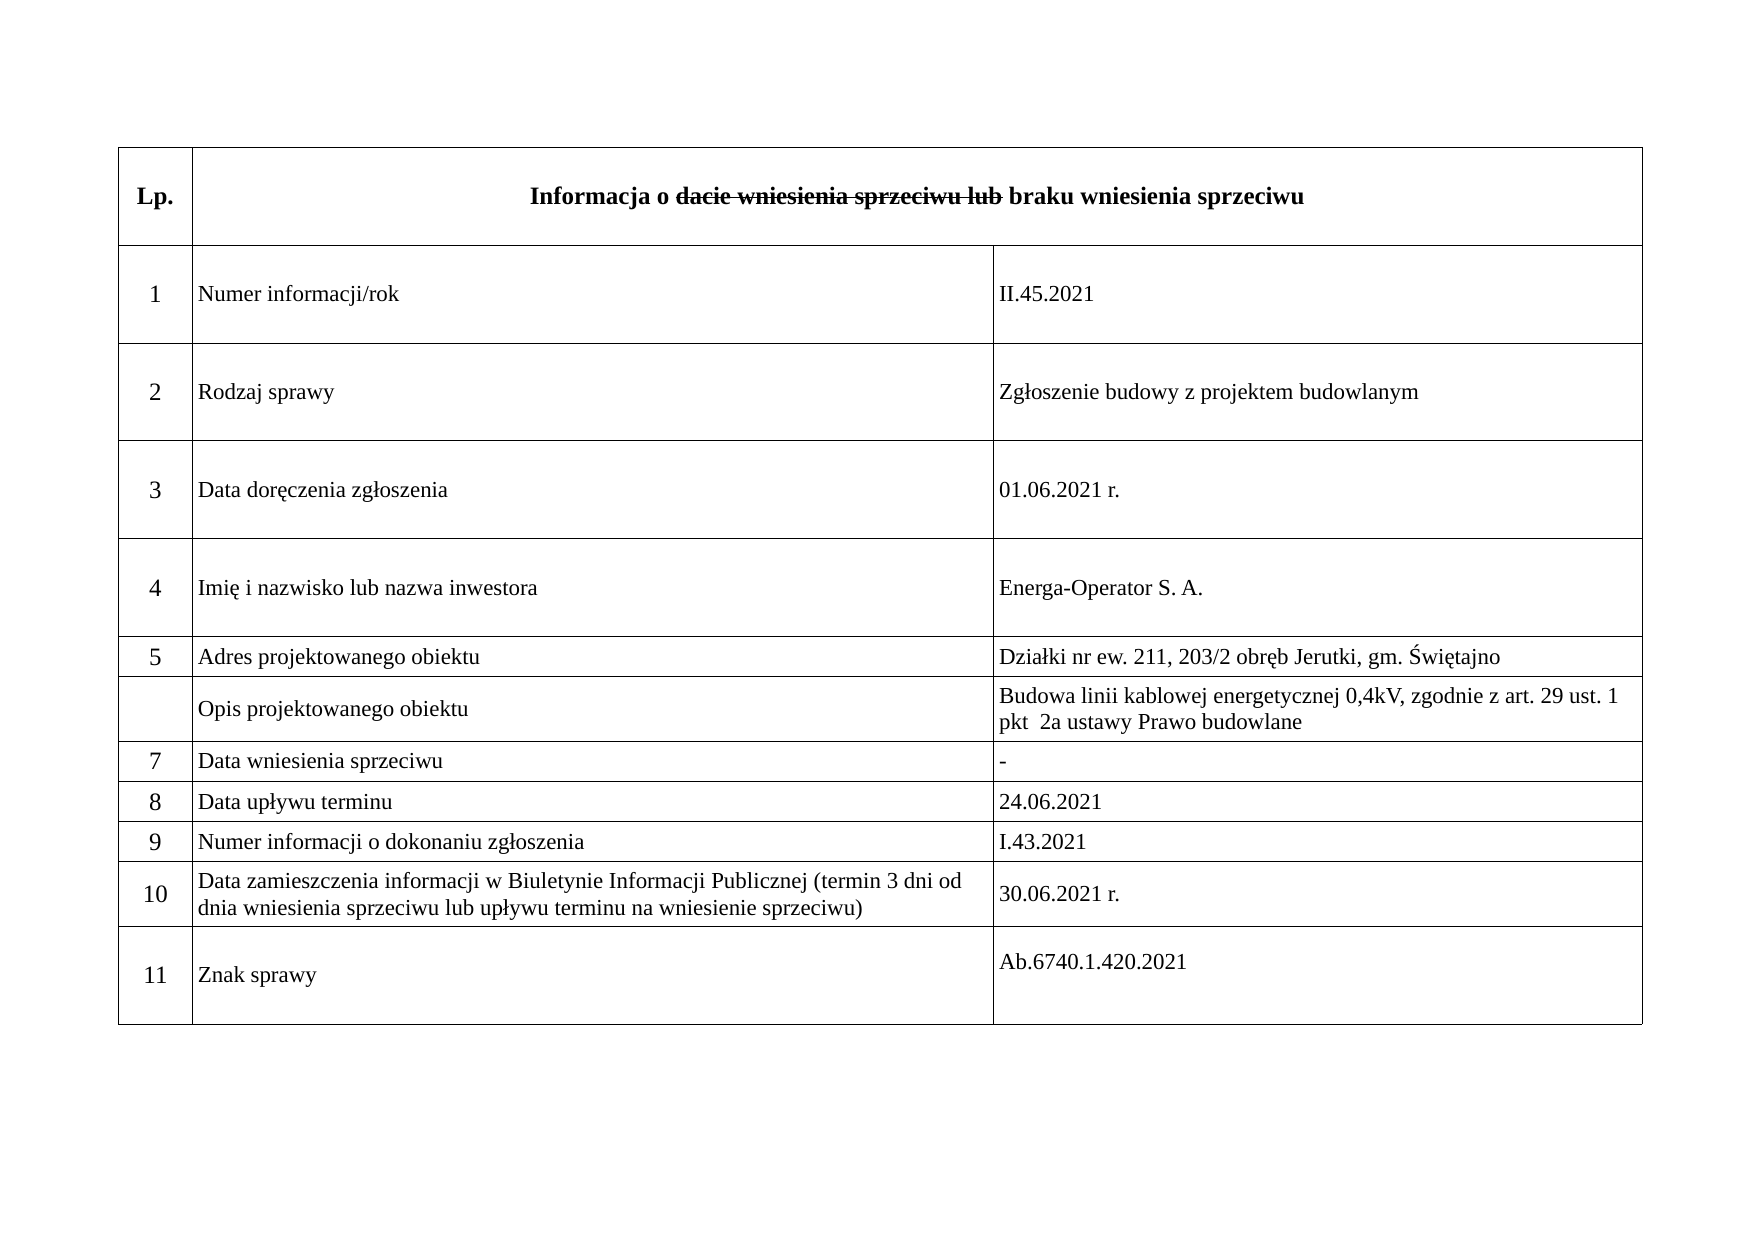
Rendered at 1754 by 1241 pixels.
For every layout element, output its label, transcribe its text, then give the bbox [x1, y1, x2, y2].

table_cell - [994, 742, 1642, 781]
table_cell 9 [119, 822, 192, 861]
table_cell 7 [119, 742, 192, 781]
table_cell 4 [119, 539, 192, 636]
table_cell Energa-Operator S. A. [994, 539, 1642, 636]
table_cell 5 [119, 637, 192, 676]
table_cell Ab.6740.1.420.2021 [994, 927, 1642, 1023]
table_cell 3 [119, 441, 192, 538]
table_header Informacja o dacie wniesienia sprzeciwu lub braku wniesienia sprzeciwu [193, 148, 1642, 245]
table_cell 1 [119, 246, 192, 342]
table_cell Data zamieszczenia informacji w Biuletynie Informacji Publicznej (termin 3 dni od dnia wniesienia sprzeciwu lub upływu terminu na wniesienie sprzeciwu) [193, 862, 993, 926]
table_header Lp. [119, 148, 192, 245]
table_cell Numer informacji/rok [193, 246, 993, 342]
table_cell Data upływu terminu [193, 782, 993, 821]
table_cell Budowa linii kablowej energetycznej 0,4kV, zgodnie z art. 29 ust. 1 pkt 2a ustawy Prawo budowlane [994, 677, 1642, 741]
table_cell 10 [119, 862, 192, 926]
table_cell Data wniesienia sprzeciwu [193, 742, 993, 781]
table_cell 24.06.2021 [994, 782, 1642, 821]
table_cell Działki nr ew. 211, 203/2 obręb Jerutki, gm. Świętajno [994, 637, 1642, 676]
table_cell Zgłoszenie budowy z projektem budowlanym [994, 344, 1642, 440]
table_cell I.43.2021 [994, 822, 1642, 861]
table_cell 8 [119, 782, 192, 821]
table_cell [119, 677, 192, 741]
table_cell Imię i nazwisko lub nazwa inwestora [193, 539, 993, 636]
table_cell 30.06.2021 r. [994, 862, 1642, 926]
table_cell 2 [119, 344, 192, 440]
table_cell Opis projektowanego obiektu [193, 677, 993, 741]
table_cell Znak sprawy [193, 927, 993, 1023]
table_cell Numer informacji o dokonaniu zgłoszenia [193, 822, 993, 861]
table_cell Rodzaj sprawy [193, 344, 993, 440]
table_cell Data doręczenia zgłoszenia [193, 441, 993, 538]
table_cell Adres projektowanego obiektu [193, 637, 993, 676]
table_cell II.45.2021 [994, 246, 1642, 342]
table_cell 11 [119, 927, 192, 1023]
table_cell 01.06.2021 r. [994, 441, 1642, 538]
